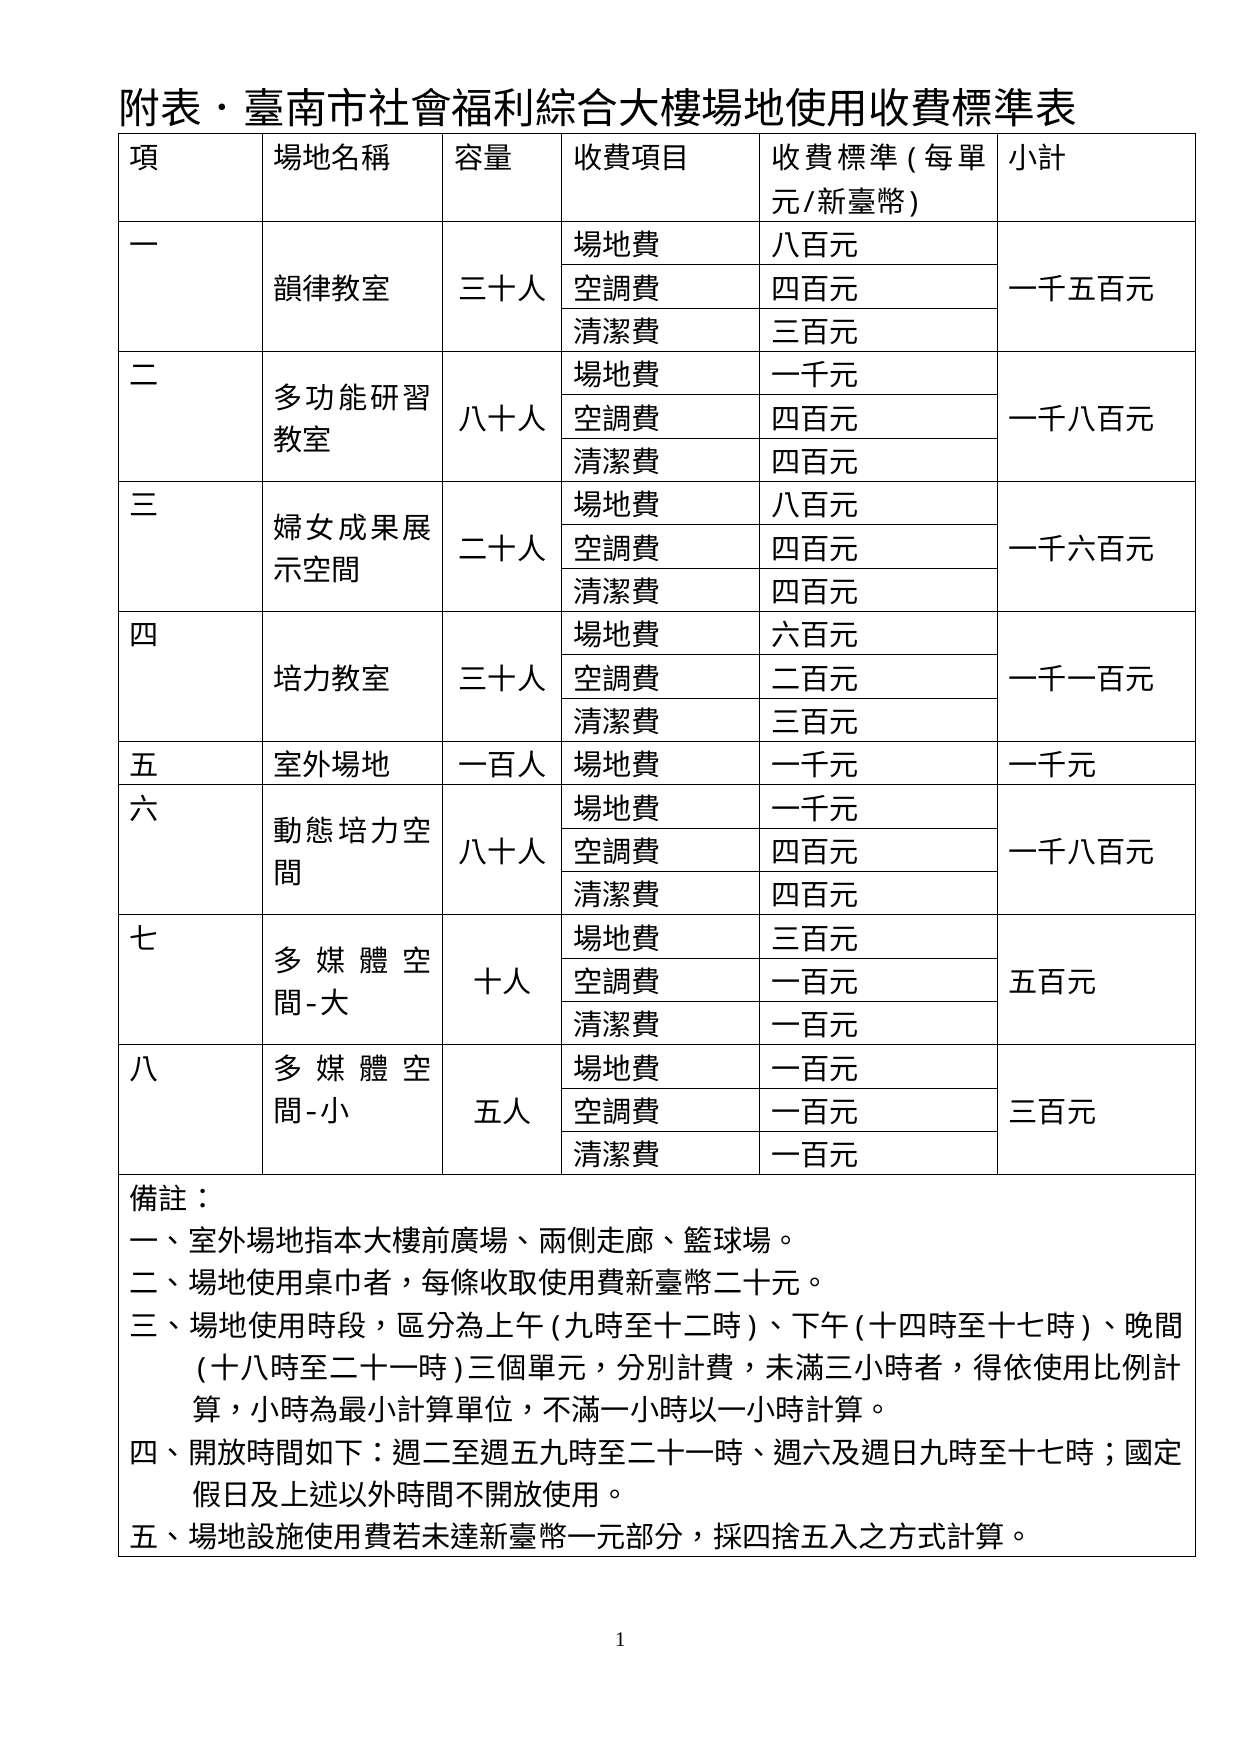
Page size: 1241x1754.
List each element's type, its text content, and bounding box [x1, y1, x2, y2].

table_cell 韻律教室 [263, 222, 442, 351]
table_cell 一百元 [760, 1132, 997, 1174]
table_cell 培力教室 [263, 612, 442, 741]
table_cell 四百元 [760, 829, 997, 871]
table_cell 清潔費 [562, 569, 759, 611]
table_cell 多媒體空間-小 [263, 1045, 442, 1174]
table_cell 清潔費 [562, 872, 759, 914]
table_cell 八百元 [760, 482, 997, 524]
table_cell 五人 [443, 1045, 561, 1174]
table_cell 一千一百元 [998, 612, 1195, 741]
table_cell 動態培力空間 [263, 785, 442, 914]
table_cell 一千六百元 [998, 482, 1195, 611]
table_cell 七 [119, 915, 262, 1044]
table_cell 空調費 [562, 395, 759, 438]
table_cell 三百元 [760, 915, 997, 958]
table_cell 多功能研習教室 [263, 352, 442, 481]
table_cell 場地費 [562, 482, 759, 524]
table_cell 多媒體空間-大 [263, 915, 442, 1044]
text 附表．臺南市社會福利綜合大樓場地使用收費標準表 [118, 89, 1122, 132]
table_cell 一千元 [760, 785, 997, 828]
table_cell 四百元 [760, 395, 997, 438]
table_cell 八十人 [443, 785, 561, 914]
table_cell 四百元 [760, 872, 997, 914]
table_header 容量 [443, 134, 561, 221]
table_cell 十人 [443, 915, 561, 1044]
table_cell 四百元 [760, 265, 997, 308]
table_cell 四 [119, 612, 262, 741]
table_cell 清潔費 [562, 699, 759, 741]
table_cell 備註： 一、室外場地指本大樓前廣場、兩側走廊、籃球場。 二、場地使用桌巾者，每條收取使用費新臺幣二十元。 三、場地使用時段，區分為上午(九時至十二時)、下午(十四時至十七時)、晚間(十八時至二十一時)三個單元，分別計費，未滿三小時者，得依使用比例計算，小時為最小計算單位，不滿一小時以一小時計算。 四、開放時間如下：週二至週五九時至二十一時、週六及週日九時至十七時；國定假日及上述以外時間不開放使用。 五、場地設施使用費若未達新臺幣一元部分，採四捨五入之方式計算。 [119, 1175, 1195, 1556]
table_header 小計 [998, 134, 1195, 221]
table_cell 空調費 [562, 655, 759, 698]
table_cell 一千元 [998, 742, 1195, 784]
table_cell 八 [119, 1045, 262, 1174]
table_cell 場地費 [562, 1045, 759, 1088]
table_cell 一百元 [760, 1002, 997, 1044]
table_cell 一千五百元 [998, 222, 1195, 351]
table_cell 場地費 [562, 915, 759, 958]
table_cell 二十人 [443, 482, 561, 611]
table_cell 六 [119, 785, 262, 914]
table_cell 一百元 [760, 959, 997, 1001]
table_header 收費項目 [562, 134, 759, 221]
table_cell 一 [119, 222, 262, 351]
table_cell 三百元 [998, 1045, 1195, 1174]
table_cell 八百元 [760, 222, 997, 264]
table_cell 場地費 [562, 612, 759, 654]
table_cell 空調費 [562, 959, 759, 1001]
table_cell 空調費 [562, 525, 759, 568]
table_cell 場地費 [562, 785, 759, 828]
table_cell 二 [119, 352, 262, 481]
table_header 場地名稱 [263, 134, 442, 221]
table_cell 四百元 [760, 525, 997, 568]
table_cell 四百元 [760, 569, 997, 611]
table_cell 一千八百元 [998, 785, 1195, 914]
table_cell 空調費 [562, 829, 759, 871]
table_cell 三 [119, 482, 262, 611]
table_cell 一百人 [443, 742, 561, 784]
table_cell 場地費 [562, 742, 759, 784]
table_cell 二百元 [760, 655, 997, 698]
table_cell 三十人 [443, 222, 561, 351]
table_cell 空調費 [562, 265, 759, 308]
table_cell 清潔費 [562, 439, 759, 481]
table_cell 清潔費 [562, 1002, 759, 1044]
table_cell 三百元 [760, 309, 997, 351]
table_cell 場地費 [562, 352, 759, 394]
table_cell 四百元 [760, 439, 997, 481]
table_cell 空調費 [562, 1089, 759, 1131]
table_cell 婦女成果展示空間 [263, 482, 442, 611]
table_cell 一千元 [760, 352, 997, 394]
table_cell 清潔費 [562, 309, 759, 351]
table_cell 五 [119, 742, 262, 784]
table_cell 五百元 [998, 915, 1195, 1044]
table_cell 八十人 [443, 352, 561, 481]
table_cell 場地費 [562, 222, 759, 264]
table_header 收費標準(每單元/新臺幣) [760, 134, 997, 221]
table_cell 清潔費 [562, 1132, 759, 1174]
table_cell 三十人 [443, 612, 561, 741]
table_cell 室外場地 [263, 742, 442, 784]
table_cell 三百元 [760, 699, 997, 741]
table_header 項 [119, 134, 262, 221]
table_cell 六百元 [760, 612, 997, 654]
table_cell 一千八百元 [998, 352, 1195, 481]
table_cell 一千元 [760, 742, 997, 784]
table_cell 一百元 [760, 1089, 997, 1131]
table_cell 一百元 [760, 1045, 997, 1088]
